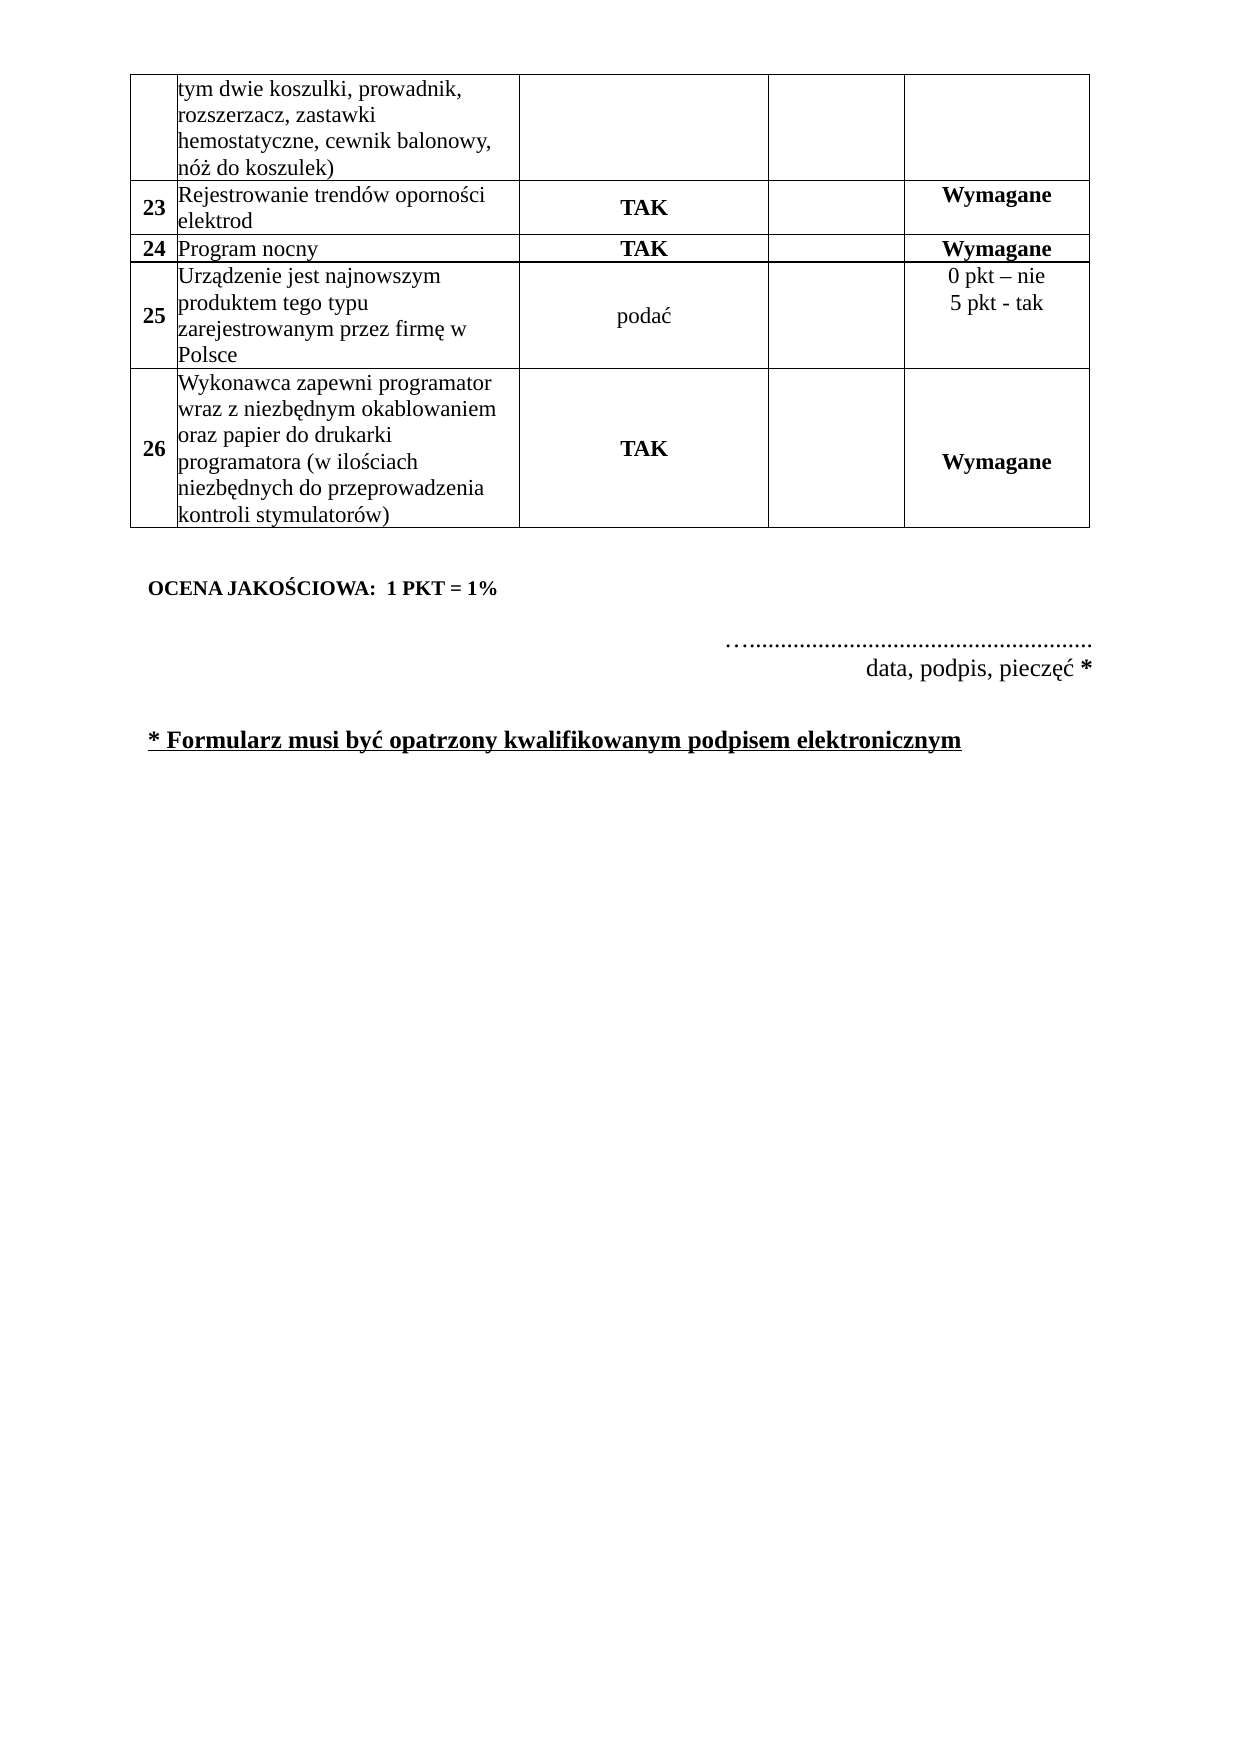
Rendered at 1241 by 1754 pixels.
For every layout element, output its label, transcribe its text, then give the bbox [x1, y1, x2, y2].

table_cell Wymagane [905, 369, 1089, 527]
table_cell TAK [520, 369, 768, 527]
table_cell [769, 263, 904, 368]
table_cell [131, 75, 177, 180]
text * Formularz musi być opatrzony kwalifikowanym podpisem elektronicznym [148, 725, 1093, 754]
table_cell podać [520, 263, 768, 368]
table_cell TAK [520, 181, 768, 234]
table_cell [520, 75, 768, 180]
text OCENA JAKOŚCIOWA: 1 PKT = 1% [148, 576, 1093, 600]
table_cell Program nocny [178, 235, 519, 261]
table_cell Wymagane [905, 235, 1089, 261]
table_cell Wymagane [905, 181, 1089, 234]
table_cell tym dwie koszulki, prowadnik, rozszerzacz, zastawki hemostatyczne, cewnik balonowy, nóż do koszulek) [178, 75, 519, 180]
table_cell TAK [520, 235, 768, 261]
table_cell [769, 235, 904, 261]
table_cell 25 [131, 263, 177, 368]
table_cell 26 [131, 369, 177, 527]
table_cell Rejestrowanie trendów oporności elektrod [178, 181, 519, 234]
table_cell [769, 369, 904, 527]
table_cell 24 [131, 235, 177, 261]
table_cell [769, 181, 904, 234]
table_cell Wykonawca zapewni programator wraz z niezbędnym okablowaniem oraz papier do drukarki programatora (w ilościach niezbędnych do przeprowadzenia kontroli stymulatorów) [178, 369, 519, 527]
text data, podpis, pieczęć * [148, 653, 1093, 682]
table_cell [905, 75, 1089, 180]
table_cell [769, 75, 904, 180]
table_cell Urządzenie jest najnowszym produktem tego typu zarejestrowanym przez firmę w Polsce [178, 263, 519, 368]
table_cell 23 [131, 181, 177, 234]
table_cell 0 pkt – nie 5 pkt - tak [905, 263, 1089, 368]
text …....................................................... [148, 624, 1093, 653]
